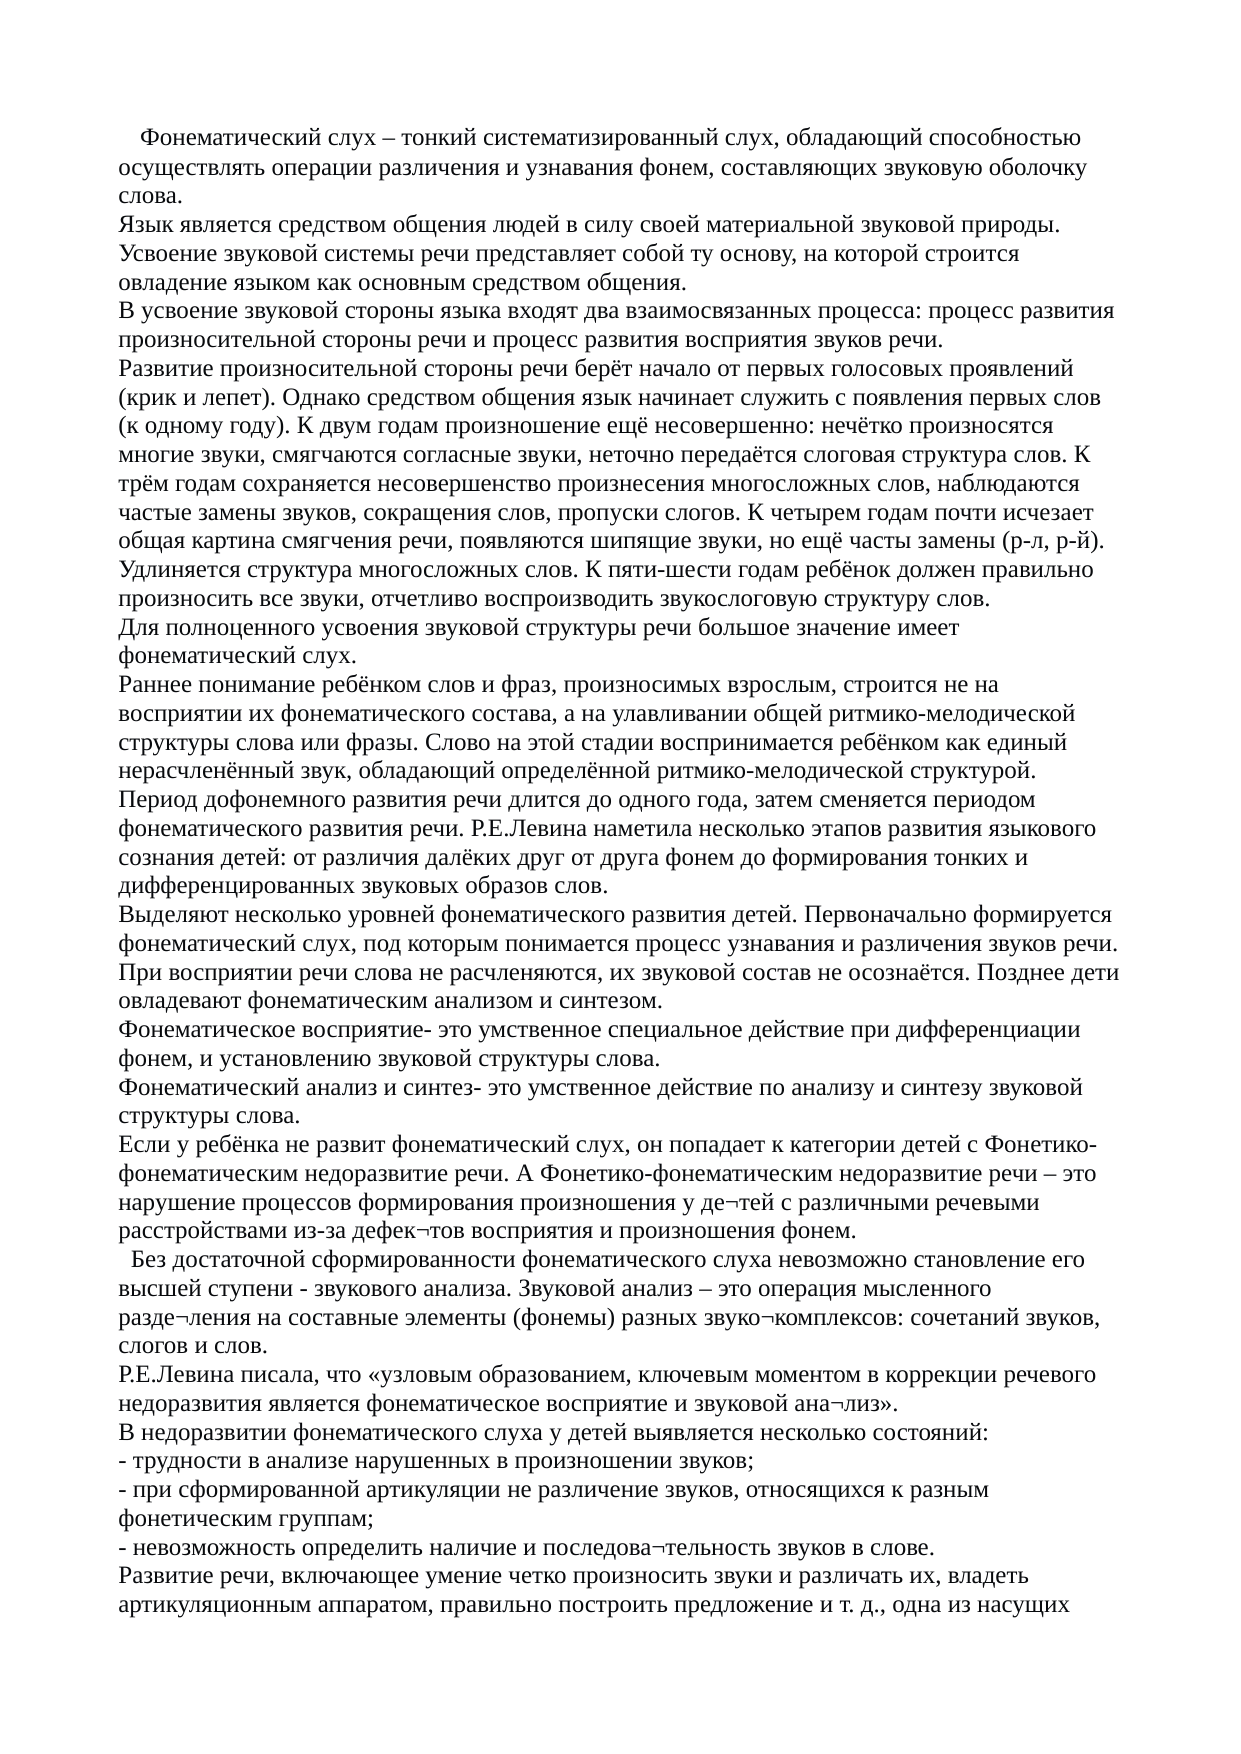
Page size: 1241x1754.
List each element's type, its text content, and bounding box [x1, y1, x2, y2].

text Фонематический слух – тонкий систематизированный слух, обладающий способностью осуществлять операции различения и узнавания фонем, составляющих звуковую оболочку слова. Язык является средством общения людей в силу своей материальной звуковой природы. Усвоение звуковой системы речи представляет собой ту основу, на которой строится овладение языком как основным средством общения. В усвоение звуковой стороны языка входят два взаимосвязанных процесса: процесс развития произносительной стороны речи и процесс развития восприятия звуков речи. Развитие произносительной стороны речи берёт начало от первых голосовых проявлений (крик и лепет). Однако средством общения язык начинает служить с появления первых слов (к одному году). К двум годам произношение ещё несовершенно: нечётко произносятся многие звуки, смягчаются согласные звуки, неточно передаётся слоговая структура слов. К трём годам сохраняется несовершенство произнесения многосложных слов, наблюдаются частые замены звуков, сокращения слов, пропуски слогов. К четырем годам почти исчезает общая картина смягчения речи, появляются шипящие звуки, но ещё часты замены (р-л, р-й). Удлиняется структура многосложных слов. К пяти-шести годам ребёнок должен правильно произносить все звуки, отчетливо воспроизводить звукослоговую структуру слов. Для полноценного усвоения звуковой структуры речи большое значение имеет фонематический слух. Раннее понимание ребёнком слов и фраз, произносимых взрослым, строится не на восприятии их фонематического состава, а на улавливании общей ритмико-мелодической структуры слова или фразы. Слово на этой стадии воспринимается ребёнком как единый нерасчленённый звук, обладающий определённой ритмико-мелодической структурой. Период дофонемного развития речи длится до одного года, затем сменяется периодом фонематического развития речи. Р.Е.Левина наметила несколько этапов развития языкового сознания детей: от различия далёких друг от друга фонем до формирования тонких и дифференцированных звуковых образов слов. Выделяют несколько уровней фонематического развития детей. Первоначально формируется фонематический слух, под которым понимается процесс узнавания и различения звуков речи. При восприятии речи слова не расчленяются, их звуковой состав не осознаётся. Позднее дети овладевают фонематическим анализом и синтезом. Фонематическое восприятие- это умственное специальное действие при дифференциации фонем, и установлению звуковой структуры слова. Фонематический анализ и синтез- это умственное действие по анализу и синтезу звуковой структуры слова. Если у ребёнка не развит фонематический слух, он попадает к категории детей с Фонетико-фонематическим недоразвитие речи. А Фонетико-фонематическим недоразвитие речи – это нарушение процессов формирования произношения у де¬тей с различными речевыми расстройствами из-за дефек¬тов восприятия и произношения фонем. Без достаточной сформированности фонематического слуха невозможно становление его высшей ступени - звукового анализа. Звуковой анализ – это операция мысленного разде¬ления на составные элементы (фонемы) разных звуко¬комплексов: сочетаний звуков, слогов и слов. Р.Е.Левина писала, что «узловым образованием, ключевым моментом в коррекции речевого недоразвития является фонематическое восприятие и звуковой ана¬лиз». В недоразвитии фонематического слуха у детей выявляется несколько состояний: - трудности в анализе нарушенных в произношении звуков; - при сформированной артикуляции не различение звуков, относящихся к разным фонетическим группам; - невозможность определить наличие и последова¬тельность звуков в слове. Развитие речи, включающее умение четко произносить звуки и различать их, владеть артикуляционным аппаратом, правильно построить предложение и т. д., одна из насущих [118, 118, 1122, 1618]
